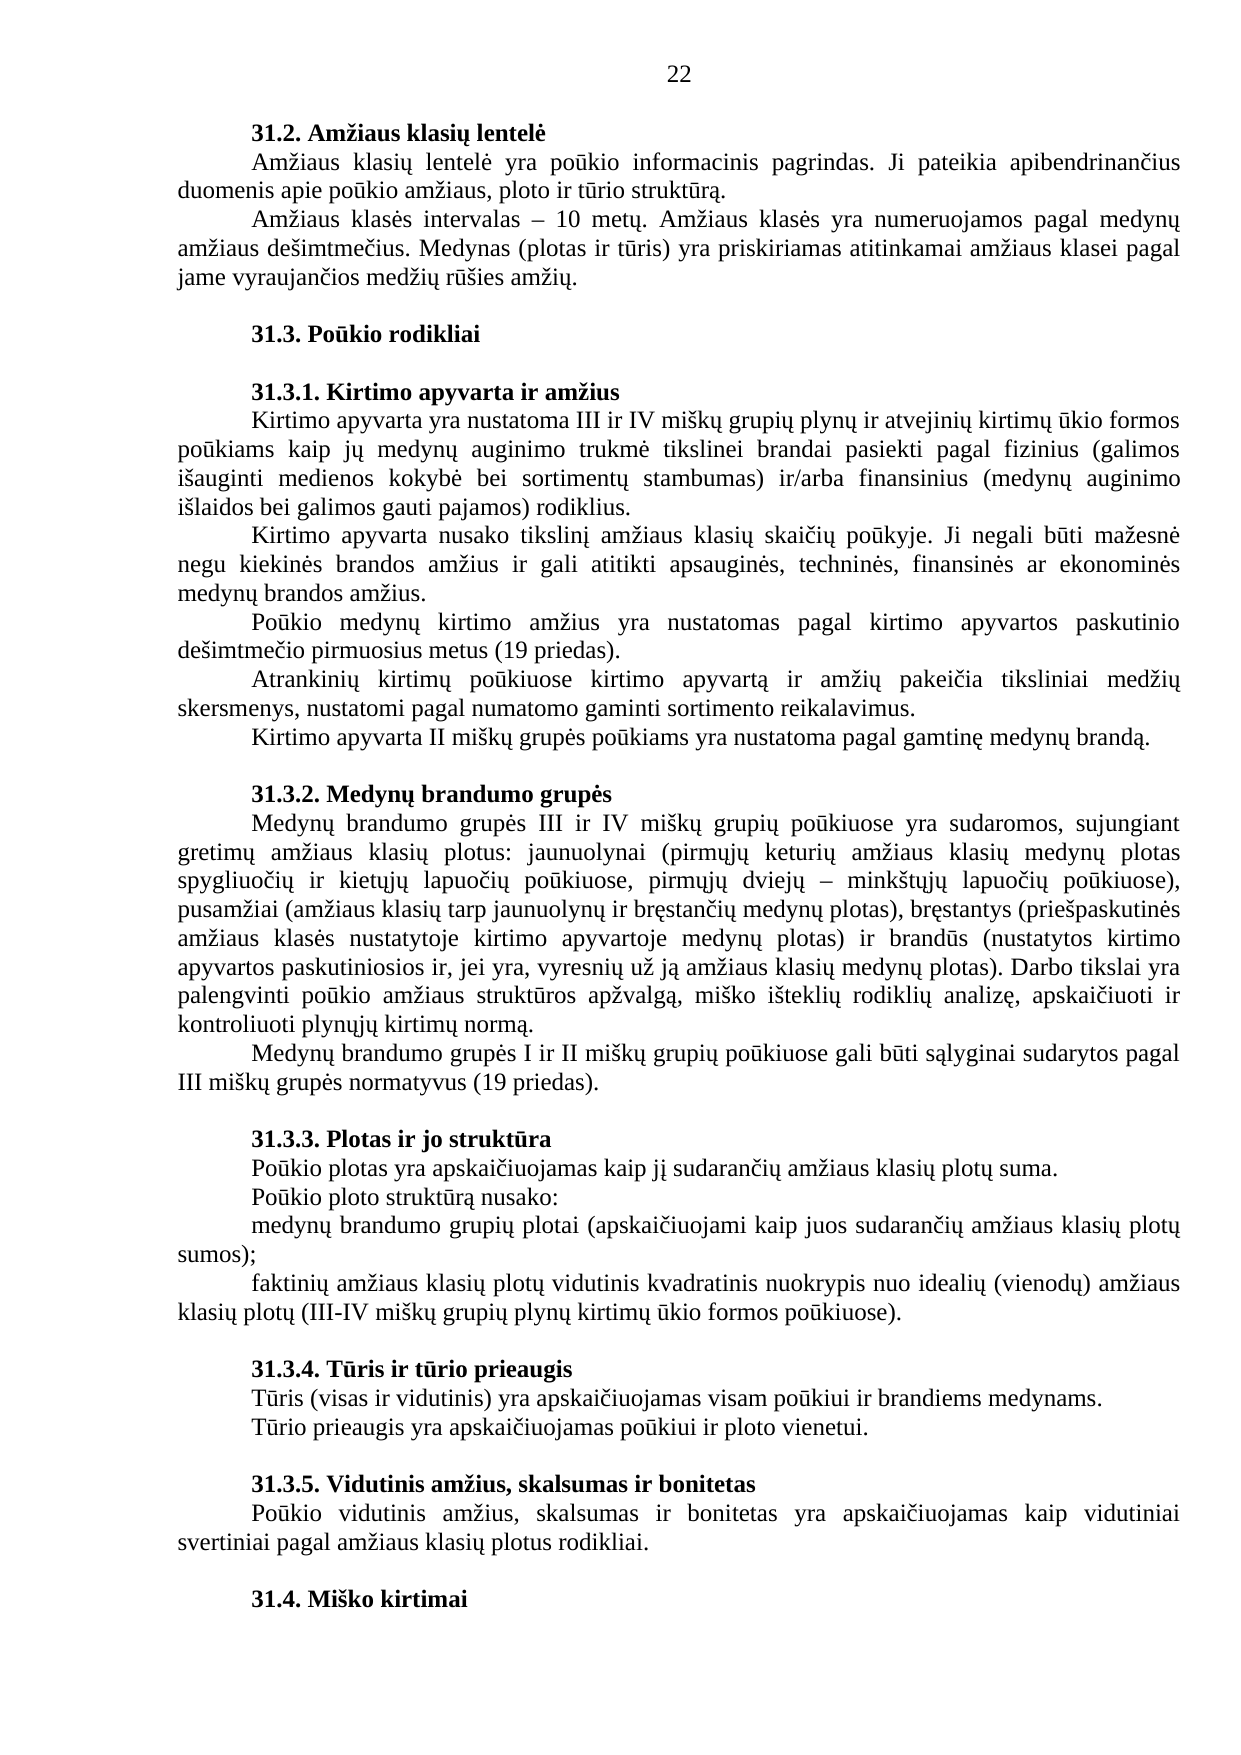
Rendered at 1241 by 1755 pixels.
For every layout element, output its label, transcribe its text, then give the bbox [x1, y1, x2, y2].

text medynų brandumo grupių plotai (apskaičiuojami kaip juos sudarančių amžiaus klasių plotų sumos); [177, 1211, 1181, 1268]
text Amžiaus klasių lentelė yra poūkio informacinis pagrindas. Ji pateikia apibendrinančius duomenis apie poūkio amžiaus, ploto ir tūrio struktūrą. [177, 147, 1181, 204]
text Poūkio medynų kirtimo amžius yra nustatomas pagal kirtimo apyvartos paskutinio dešimtmečio pirmuosius metus (19 priedas). [177, 607, 1181, 664]
text 31.3.4. Tūris ir tūrio prieaugis [177, 1354, 1181, 1383]
text faktinių amžiaus klasių plotų vidutinis kvadratinis nuokrypis nuo idealių (vienodų) amžiaus klasių plotų (III-IV miškų grupių plynų kirtimų ūkio formos poūkiuose). [177, 1268, 1181, 1326]
text 31.2. Amžiaus klasių lentelė [177, 118, 1181, 147]
text Medynų brandumo grupės I ir II miškų grupių poūkiuose gali būti sąlyginai sudarytos pagal III miškų grupės normatyvus (19 priedas). [177, 1038, 1181, 1096]
text 31.4. Miško kirtimai [177, 1584, 1181, 1613]
text Medynų brandumo grupės III ir IV miškų grupių poūkiuose yra sudaromos, sujungiant gretimų amžiaus klasių plotus: jaunuolynai (pirmųjų keturių amžiaus klasių medynų plotas spygliuočių ir kietųjų lapuočių poūkiuose, pirmųjų dviejų – minkštųjų lapuočių poūkiuose), pusamžiai (amžiaus klasių tarp jaunuolynų ir bręstančių medynų plotas), bręstantys (priešpaskutinės amžiaus klasės nustatytoje kirtimo apyvartoje medynų plotas) ir brandūs (nustatytos kirtimo apyvartos paskutiniosios ir, jei yra, vyresnių už ją amžiaus klasių medynų plotas). Darbo tikslai yra palengvinti poūkio amžiaus struktūros apžvalgą, miško išteklių rodiklių analizę, apskaičiuoti ir kontroliuoti plynųjų kirtimų normą. [177, 808, 1181, 1038]
text 31.3.5. Vidutinis amžius, skalsumas ir bonitetas [177, 1469, 1181, 1498]
text Tūris (visas ir vidutinis) yra apskaičiuojamas visam poūkiui ir brandiems medynams. [177, 1383, 1181, 1412]
text Kirtimo apyvarta II miškų grupės poūkiams yra nustatoma pagal gamtinę medynų brandą. [177, 722, 1181, 751]
text Kirtimo apyvarta yra nustatoma III ir IV miškų grupių plynų ir atvejinių kirtimų ūkio formos poūkiams kaip jų medynų auginimo trukmė tikslinei brandai pasiekti pagal fizinius (galimos išauginti medienos kokybė bei sortimentų stambumas) ir/arba finansinius (medynų auginimo išlaidos bei galimos gauti pajamos) rodiklius. [177, 406, 1181, 521]
text Poūkio vidutinis amžius, skalsumas ir bonitetas yra apskaičiuojamas kaip vidutiniai svertiniai pagal amžiaus klasių plotus rodikliai. [177, 1498, 1181, 1556]
text Amžiaus klasės intervalas – 10 metų. Amžiaus klasės yra numeruojamos pagal medynų amžiaus dešimtmečius. Medynas (plotas ir tūris) yra priskiriamas atitinkamai amžiaus klasei pagal jame vyraujančios medžių rūšies amžių. [177, 204, 1181, 291]
text Tūrio prieaugis yra apskaičiuojamas poūkiui ir ploto vienetui. [177, 1412, 1181, 1441]
text 31.3.2. Medynų brandumo grupės [177, 779, 1181, 808]
text 31.3.3. Plotas ir jo struktūra [177, 1124, 1181, 1153]
text Kirtimo apyvarta nusako tikslinį amžiaus klasių skaičių poūkyje. Ji negali būti mažesnė negu kiekinės brandos amžius ir gali atitikti apsauginės, techninės, finansinės ar ekonominės medynų brandos amžius. [177, 521, 1181, 607]
text Poūkio ploto struktūrą nusako: [177, 1182, 1181, 1211]
text 31.3.1. Kirtimo apyvarta ir amžius [177, 377, 1181, 406]
text 31.3. Poūkio rodikliai [177, 319, 1181, 348]
text Atrankinių kirtimų poūkiuose kirtimo apyvartą ir amžių pakeičia tiksliniai medžių skersmenys, nustatomi pagal numatomo gaminti sortimento reikalavimus. [177, 664, 1181, 722]
text Poūkio plotas yra apskaičiuojamas kaip jį sudarančių amžiaus klasių plotų suma. [177, 1153, 1181, 1182]
